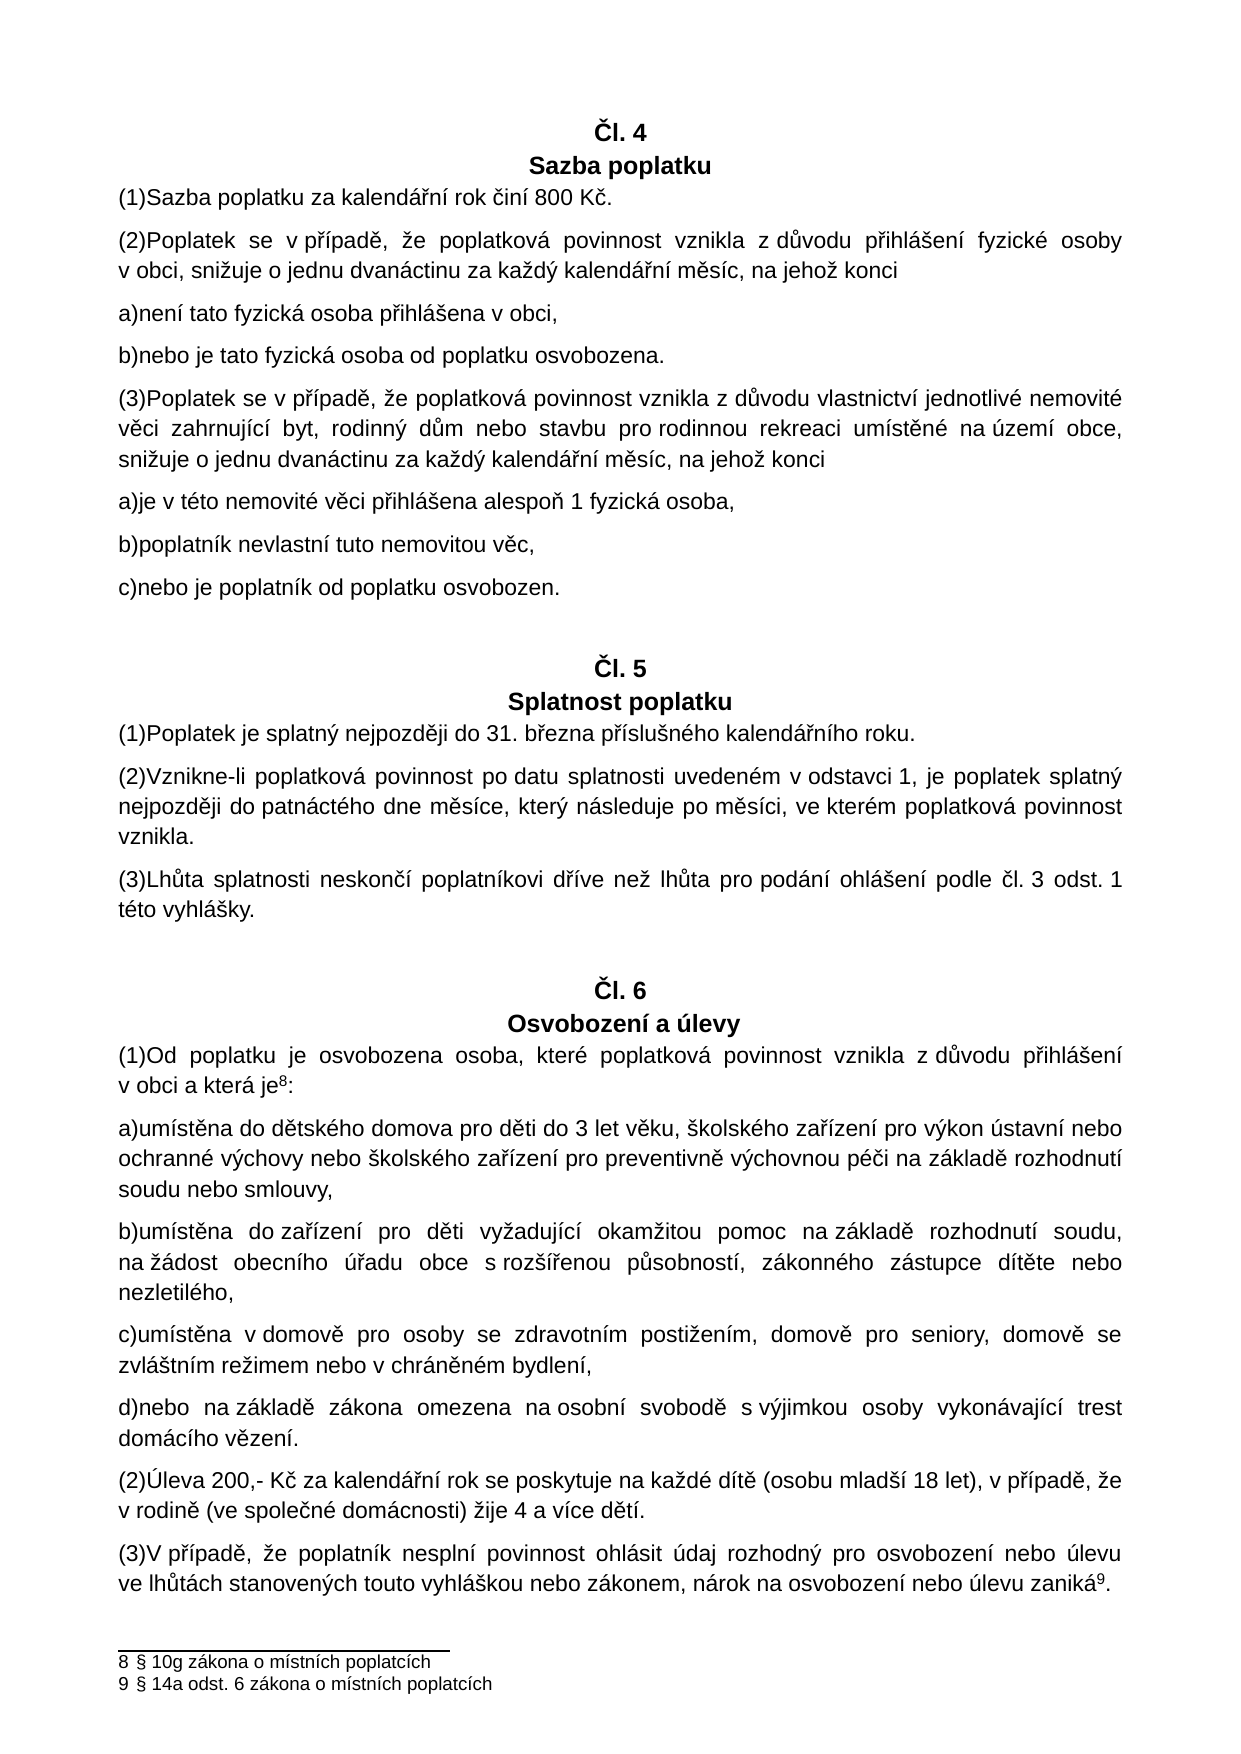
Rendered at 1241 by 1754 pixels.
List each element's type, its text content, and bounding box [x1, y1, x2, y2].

list umístěna v domově pro osoby se zdravotním postižením, domově pro seniory, domově se zvláštním režimem nebo v chráněném bydlení, [118, 1321, 1122, 1378]
list umístěna do zařízení pro děti vyžadující okamžitou pomoc na základě rozhodnutí soudu, na žádost obecního úřadu obce s rozšířenou působností, zákonného zástupce dítěte nebo nezletilého, [118, 1218, 1122, 1305]
list Lhůta splatnosti neskončí poplatníkovi dříve než lhůta pro podání ohlášení podle čl. 3 odst. 1 této vyhlášky. [118, 866, 1122, 922]
list umístěna do dětského domova pro děti do 3 let věku, školského zařízení pro výkon ústavní nebo ochranné výchovy nebo školského zařízení pro preventivně výchovnou péči na základě rozhodnutí soudu nebo smlouvy, [118, 1115, 1122, 1202]
list § 10g zákona o místních poplatcích [118, 1651, 1122, 1673]
list Úleva 200,- Kč za kalendářní rok se poskytuje na každé dítě (osobu mladší 18 let), v případě, že v rodině (ve společné domácnosti) žije 4 a více dětí. [118, 1467, 1122, 1524]
list Poplatek se v případě, že poplatková povinnost vznikla z důvodu vlastnictví jednotlivé nemovité věci zahrnující byt, rodinný dům nebo stavbu pro rodinnou rekreaci umístěné na území obce, snižuje o jednu dvanáctinu za každý kalendářní měsíc, na jehož konci [118, 385, 1122, 472]
list nebo je poplatník od poplatku osvobozen. [118, 574, 1122, 600]
list Sazba poplatku za kalendářní rok činí 800 Kč. [118, 184, 1122, 211]
list nebo je tato fyzická osoba od poplatku osvobozena. [118, 342, 1122, 369]
list je v této nemovité věci přihlášena alespoň 1 fyzická osoba, [118, 488, 1122, 515]
list Od poplatku je osvobozena osoba, které poplatková povinnost vznikla z důvodu přihlášení v obci a která je: [118, 1042, 1122, 1099]
list Vznikne-li poplatková povinnost po datu splatnosti uvedeném v odstavci 1, je poplatek splatný nejpozději do patnáctého dne měsíce, který následuje po měsíci, ve kterém poplatková povinnost vznikla. [118, 763, 1122, 849]
list poplatník nevlastní tuto nemovitou věc, [118, 531, 1122, 557]
subtitle Čl. 6 Osvobození a úlevy [118, 976, 1122, 1038]
list Poplatek je splatný nejpozději do 31. března příslušného kalendářního roku. [118, 720, 1122, 746]
list Poplatek se v případě, že poplatková povinnost vznikla z důvodu přihlášení fyzické osoby v obci, snižuje o jednu dvanáctinu za každý kalendářní měsíc, na jehož konci [118, 227, 1122, 283]
list nebo na základě zákona omezena na osobní svobodě s výjimkou osoby vykonávající trest domácího vězení. [118, 1394, 1122, 1451]
subtitle Čl. 5 Splatnost poplatku [118, 654, 1122, 716]
list není tato fyzická osoba přihlášena v obci, [118, 300, 1122, 326]
list § 14a odst. 6 zákona o místních poplatcích [118, 1673, 1122, 1694]
list V případě, že poplatník nesplní povinnost ohlásit údaj rozhodný pro osvobození nebo úlevu ve lhůtách stanovených touto vyhláškou nebo zákonem, nárok na osvobození nebo úlevu zaniká. [118, 1540, 1122, 1597]
subtitle Čl. 4 Sazba poplatku [118, 118, 1122, 180]
